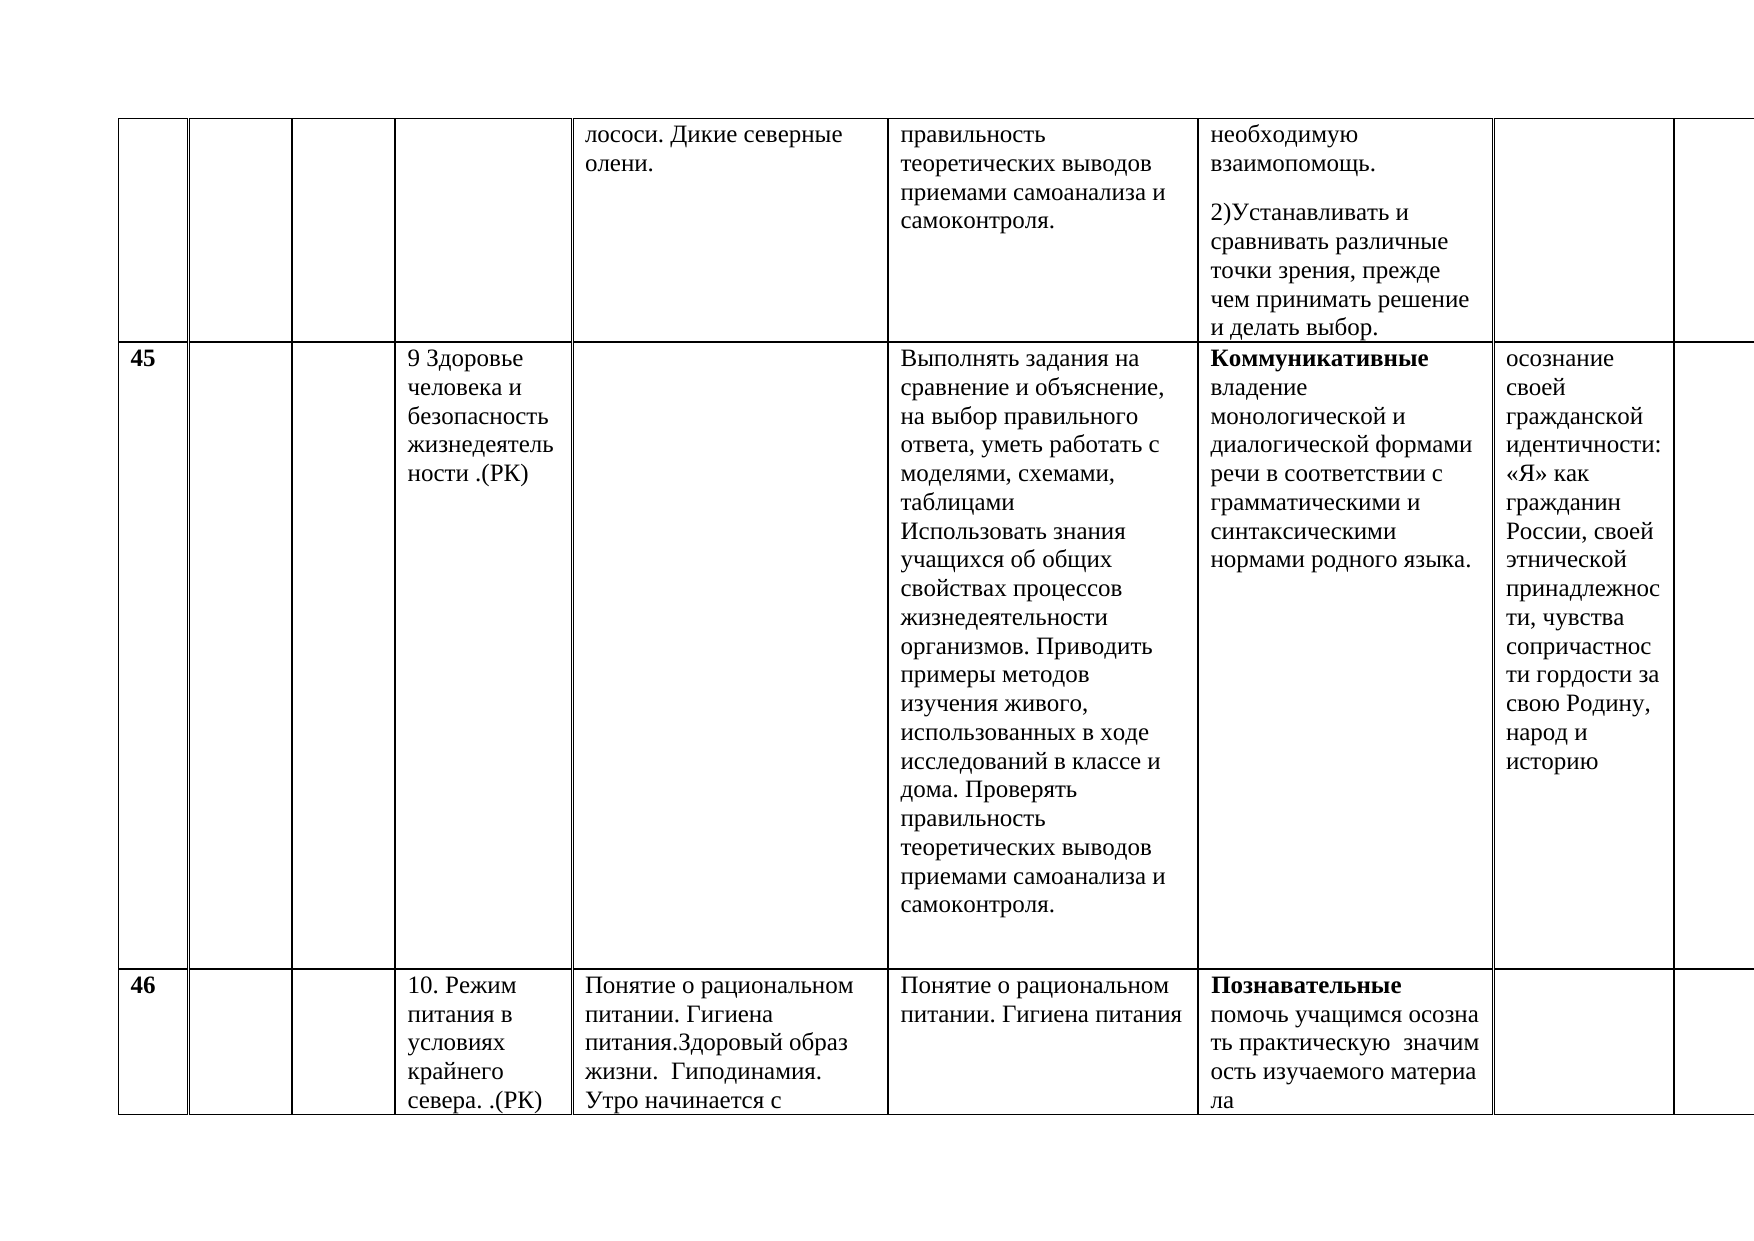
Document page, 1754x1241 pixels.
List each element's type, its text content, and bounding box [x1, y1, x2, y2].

table_cell Познавательные помочь учащимся осознать практическую значимость изучаемого материала [1199, 970, 1492, 1114]
table_cell [574, 343, 887, 968]
table_cell Понятие о рациональном питании. Гигиена питания [889, 970, 1197, 1114]
table_cell [190, 119, 291, 341]
table_cell 9 Здоровье человека и безопасность жизнедеятельности .(РК) [396, 343, 571, 968]
table_cell Выполнять задания на сравнение и объяснение, на выбор правильного ответа, уметь работать с моделями, схемами, таблицами Использовать знания учащихся об общих свойствах процессов жизнедеятельности организмов. Приводить примеры методов изучения живого, использованных в ходе исследований в классе и дома. Проверять правильность теоретических выводов приемами самоанализа и самоконтроля. [889, 343, 1197, 968]
table_cell Понятие о рациональном питании. Гигиена питания.Здоровый образ жизни. Гиподинамия. Утро начинается с [574, 970, 887, 1114]
table_cell [1675, 119, 1754, 341]
table_cell [190, 970, 291, 1114]
table_cell [1495, 970, 1673, 1114]
table_cell 46 [119, 970, 187, 1114]
table_cell Коммуникативные владение монологической и диалогической формами речи в соответствии с грамматическими и синтаксическими нормами родного языка. [1199, 343, 1492, 968]
table_cell [1675, 343, 1754, 968]
table_cell осознание своей гражданской идентичности: «Я» как гражданин России, своей этнической принадлежности, чувства сопричастности гордости за свою Родину, народ и историю [1495, 343, 1673, 968]
table_cell [293, 119, 394, 341]
table_cell [293, 970, 394, 1114]
table_cell лососи. Дикие северные олени. [574, 119, 887, 341]
table_cell необходимую взаимопомощь. 2)Устанавливать и сравнивать различные точки зрения, прежде чем принимать решение и делать выбор. [1199, 119, 1492, 341]
table_cell [293, 343, 394, 968]
table_cell [190, 343, 291, 968]
table_cell правильность теоретических выводов приемами самоанализа и самоконтроля. [889, 119, 1197, 341]
table_cell [396, 119, 571, 341]
table_cell 45 [119, 343, 187, 968]
table_cell 10. Режим питания в условиях крайнего севера. .(РК) [396, 970, 571, 1114]
table_cell [1495, 119, 1673, 341]
table_cell [119, 119, 187, 341]
table_cell [1675, 970, 1754, 1114]
